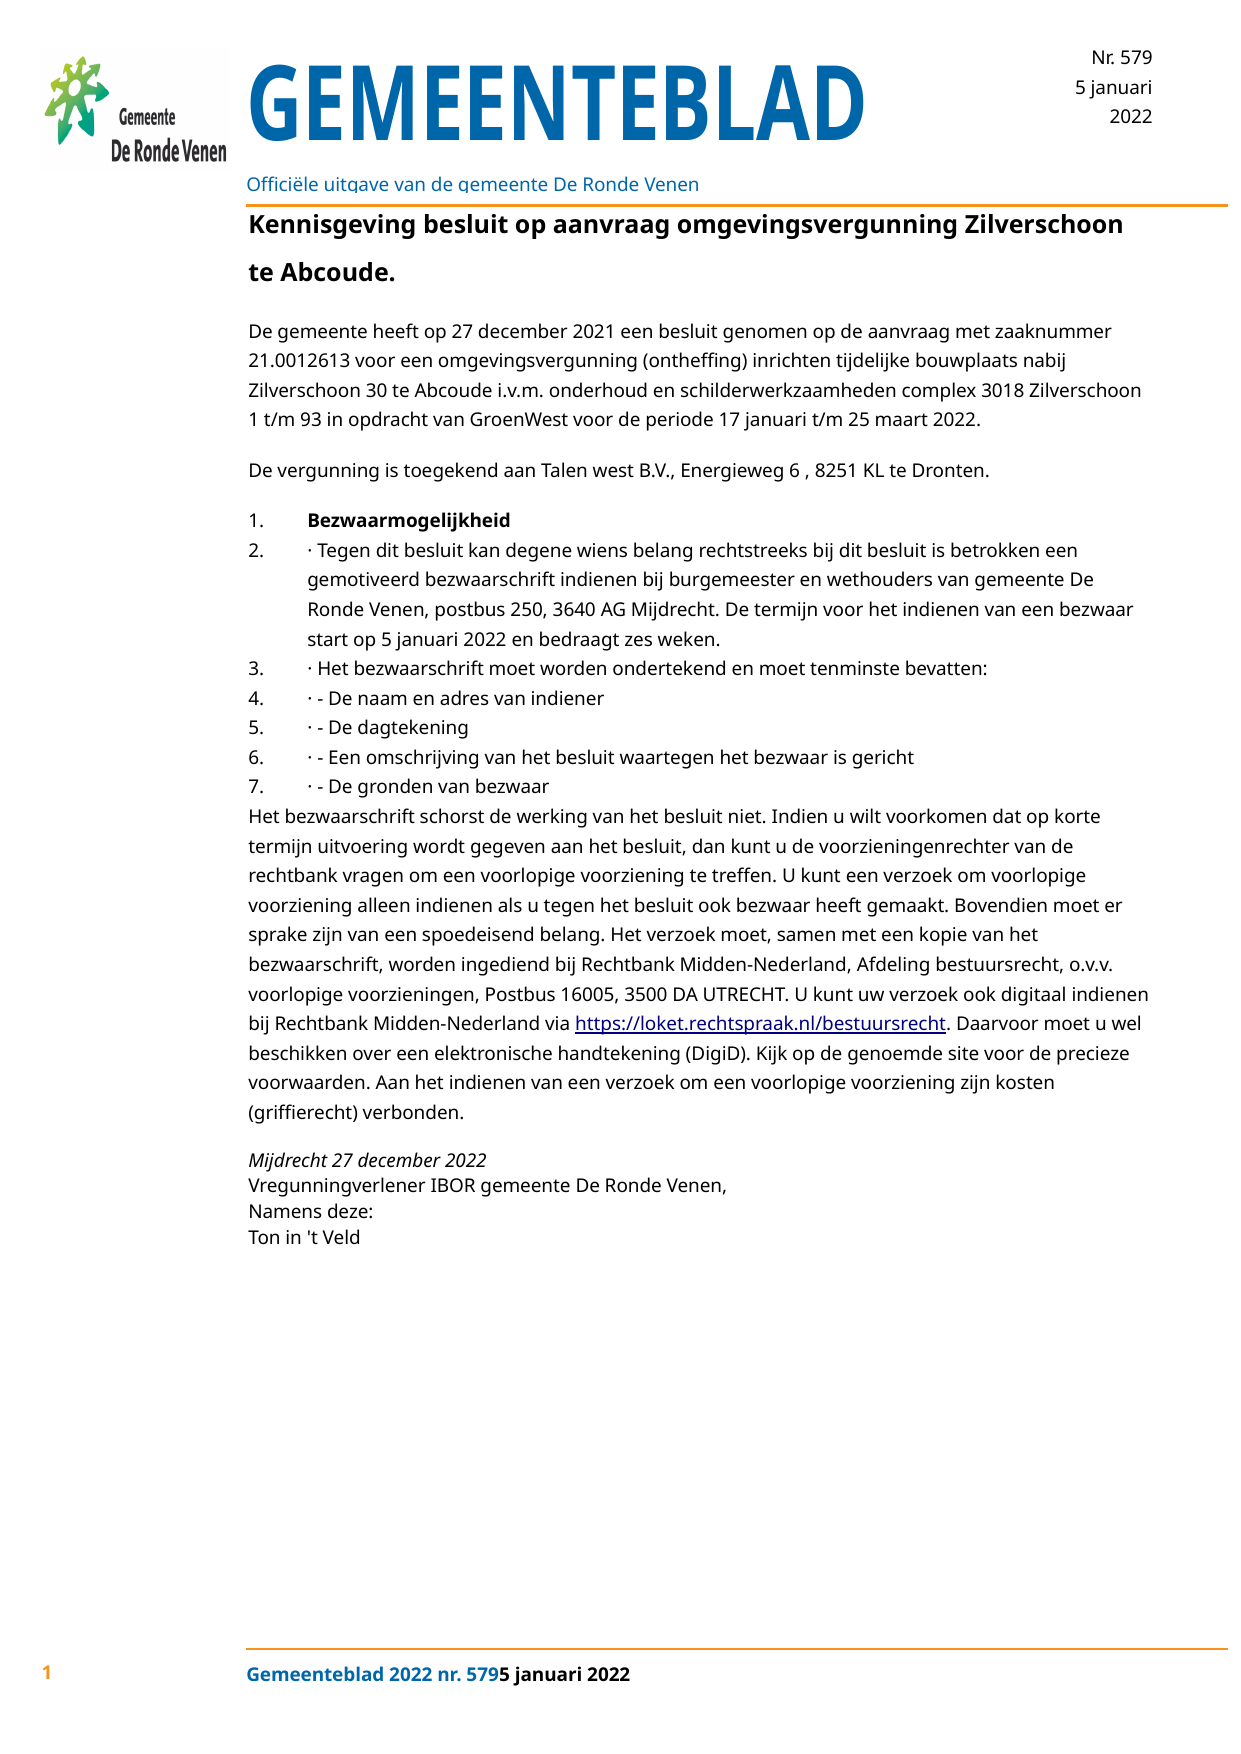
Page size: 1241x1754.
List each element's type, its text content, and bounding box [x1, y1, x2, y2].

text Ton in 't Veld [248, 1224, 1152, 1250]
picture [41, 47, 231, 172]
list · - De naam en adres van indiener [248, 685, 1152, 711]
list · - Een omschrijving van het besluit waartegen het bezwaar is gericht [248, 744, 1152, 770]
text De gemeente heeft op 27 december 2021 een besluit genomen op de aanvraag met zaaknummer 21.0012613 voor een omgevingsvergunning (ontheffing) inrichten tijdelijke bouwplaats nabij Zilverschoon 30 te Abcoude i.v.m. onderhoud en schilderwerkzaamheden complex 3018 Zilverschoon 1 t/m 93 in opdracht van GroenWest voor de periode 17 januari t/m 25 maart 2022. [248, 318, 1152, 432]
text Vregunningverlener IBOR gemeente De Ronde Venen, [248, 1173, 1152, 1198]
list Bezwaarmogelijkheid [248, 507, 1152, 533]
text Mijdrecht 27 december 2022 [248, 1147, 1152, 1173]
text Kennisgeving besluit op aanvraag omgevingsvergunning Zilverschoon te Abcoude. [248, 207, 1152, 288]
text Namens deze: [248, 1198, 1152, 1224]
list · Het bezwaarschrift moet worden ondertekend en moet tenminste bevatten: [248, 655, 1152, 681]
list · - De gronden van bezwaar [248, 774, 1152, 799]
text Het bezwaarschrift schorst de werking van het besluit niet. Indien u wilt voorkomen dat op korte termijn uitvoering wordt gegeven aan het besluit, dan kunt u de voorzieningenrechter van de rechtbank vragen om een voorlopige voorziening te treffen. U kunt een verzoek om voorlopige voorziening alleen indienen als u tegen het besluit ook bezwaar heeft gemaakt. Bovendien moet er sprake zijn van een spoedeisend belang. Het verzoek moet, samen met een kopie van het bezwaarschrift, worden ingediend bij Rechtbank Midden-Nederland, Afdeling bestuursrecht, o.v.v. voorlopige voorzieningen, Postbus 16005, 3500 DA UTRECHT. U kunt uw verzoek ook digitaal indienen bij Rechtbank Midden-Nederland via https://loket.rechtspraak.nl/bestuursrecht. Daarvoor moet u wel beschikken over een elektronische handtekening (DigiD). Kijk op de genoemde site voor de precieze voorwaarden. Aan het indienen van een verzoek om een voorlopige voorziening zijn kosten (griffierecht) verbonden. [248, 803, 1152, 1125]
list · - De dagtekening [248, 714, 1152, 740]
list · Tegen dit besluit kan degene wiens belang rechtstreeks bij dit besluit is betrokken een gemotiveerd bezwaarschrift indienen bij burgemeester en wethouders van gemeente De Ronde Venen, postbus 250, 3640 AG Mijdrecht. De termijn voor het indienen van een bezwaar start op 5 januari 2022 en bedraagt zes weken. [248, 537, 1152, 652]
text De vergunning is toegekend aan Talen west B.V., Energieweg 6 , 8251 KL te Dronten. [248, 457, 1152, 483]
